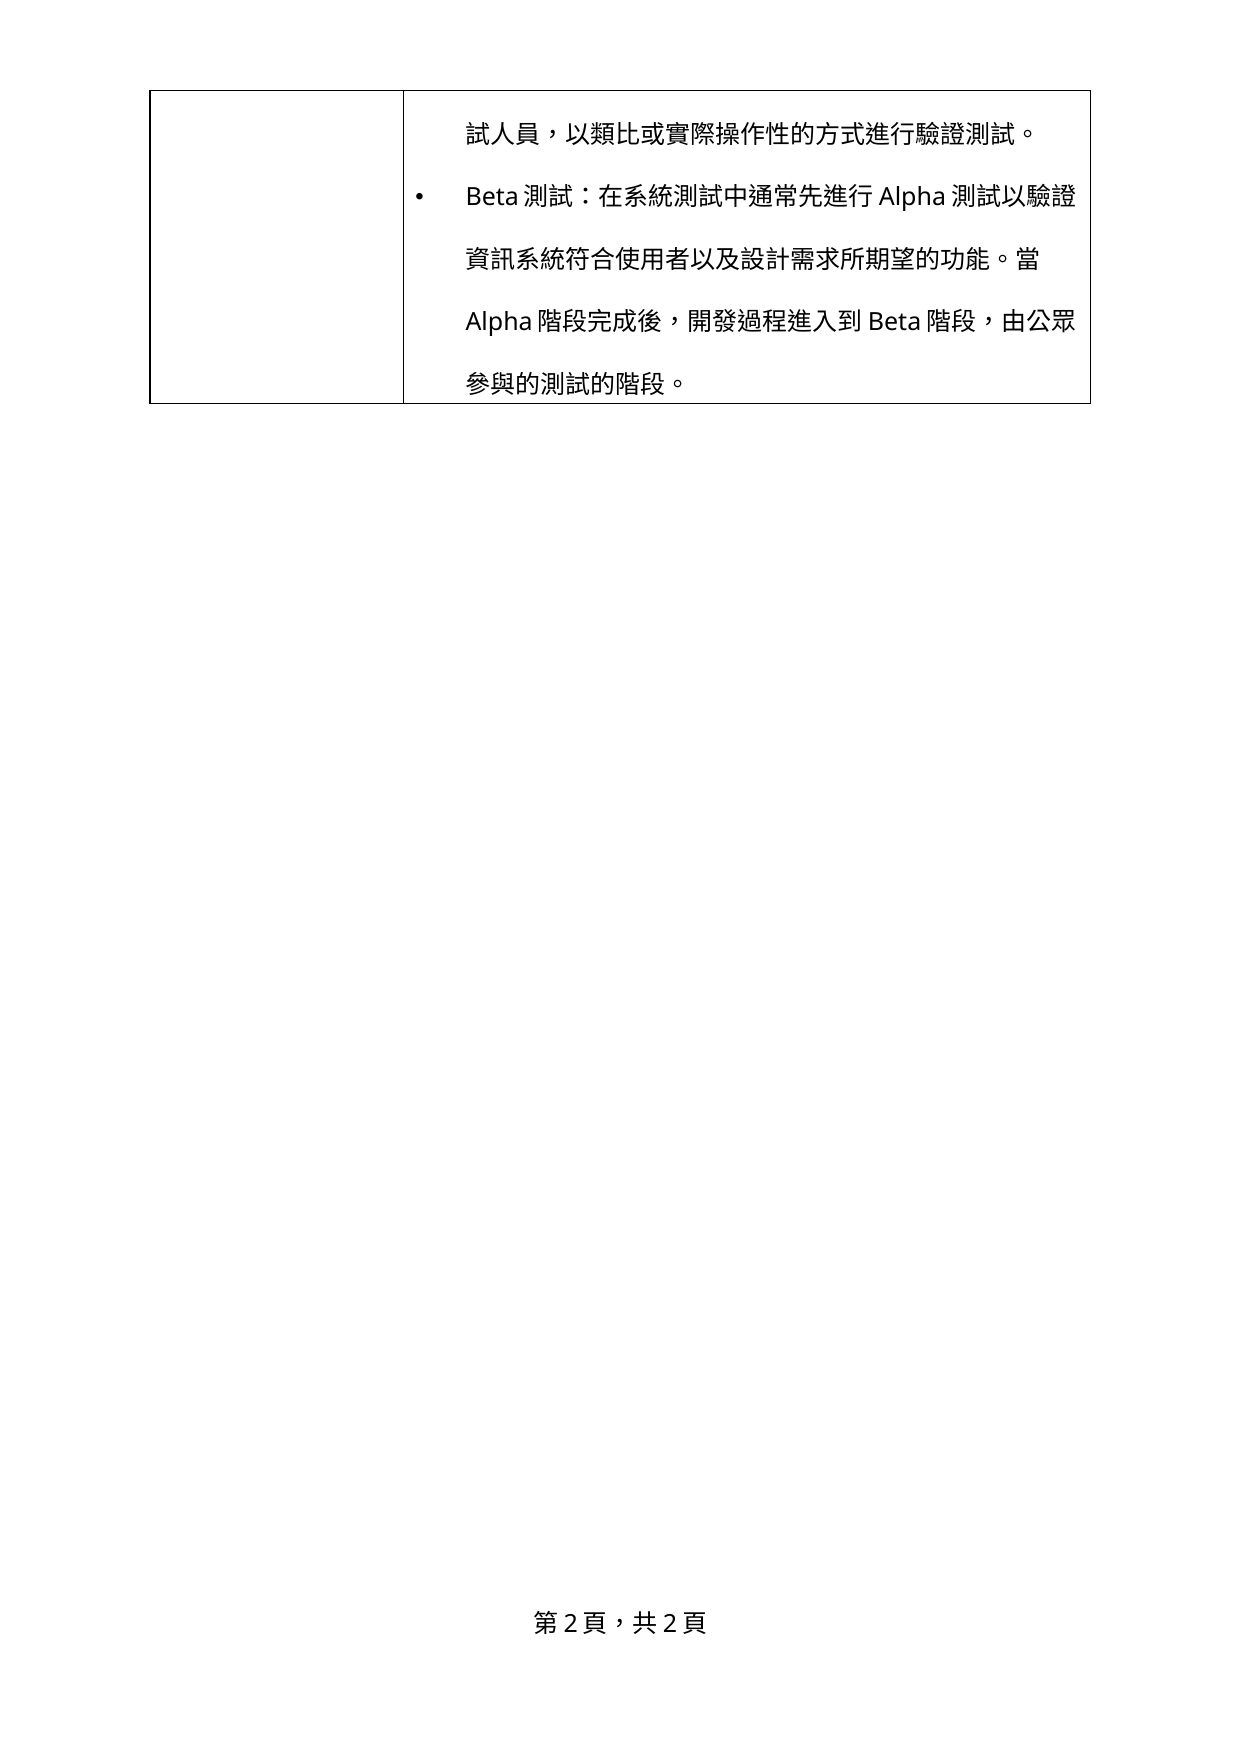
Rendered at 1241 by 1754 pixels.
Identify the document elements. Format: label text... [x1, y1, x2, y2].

table_cell 試人員，以類比或實際操作性的方式進行驗證測試。 Beta測試：在系統測試中通常先進行Alpha測試以驗證資訊系統符合使用者以及設計需求所期望的功能。當Alpha階段完成後，開發過程進入到Beta階段，由公眾參與的測試的階段。 [404, 91, 1090, 403]
table_cell [151, 91, 403, 403]
